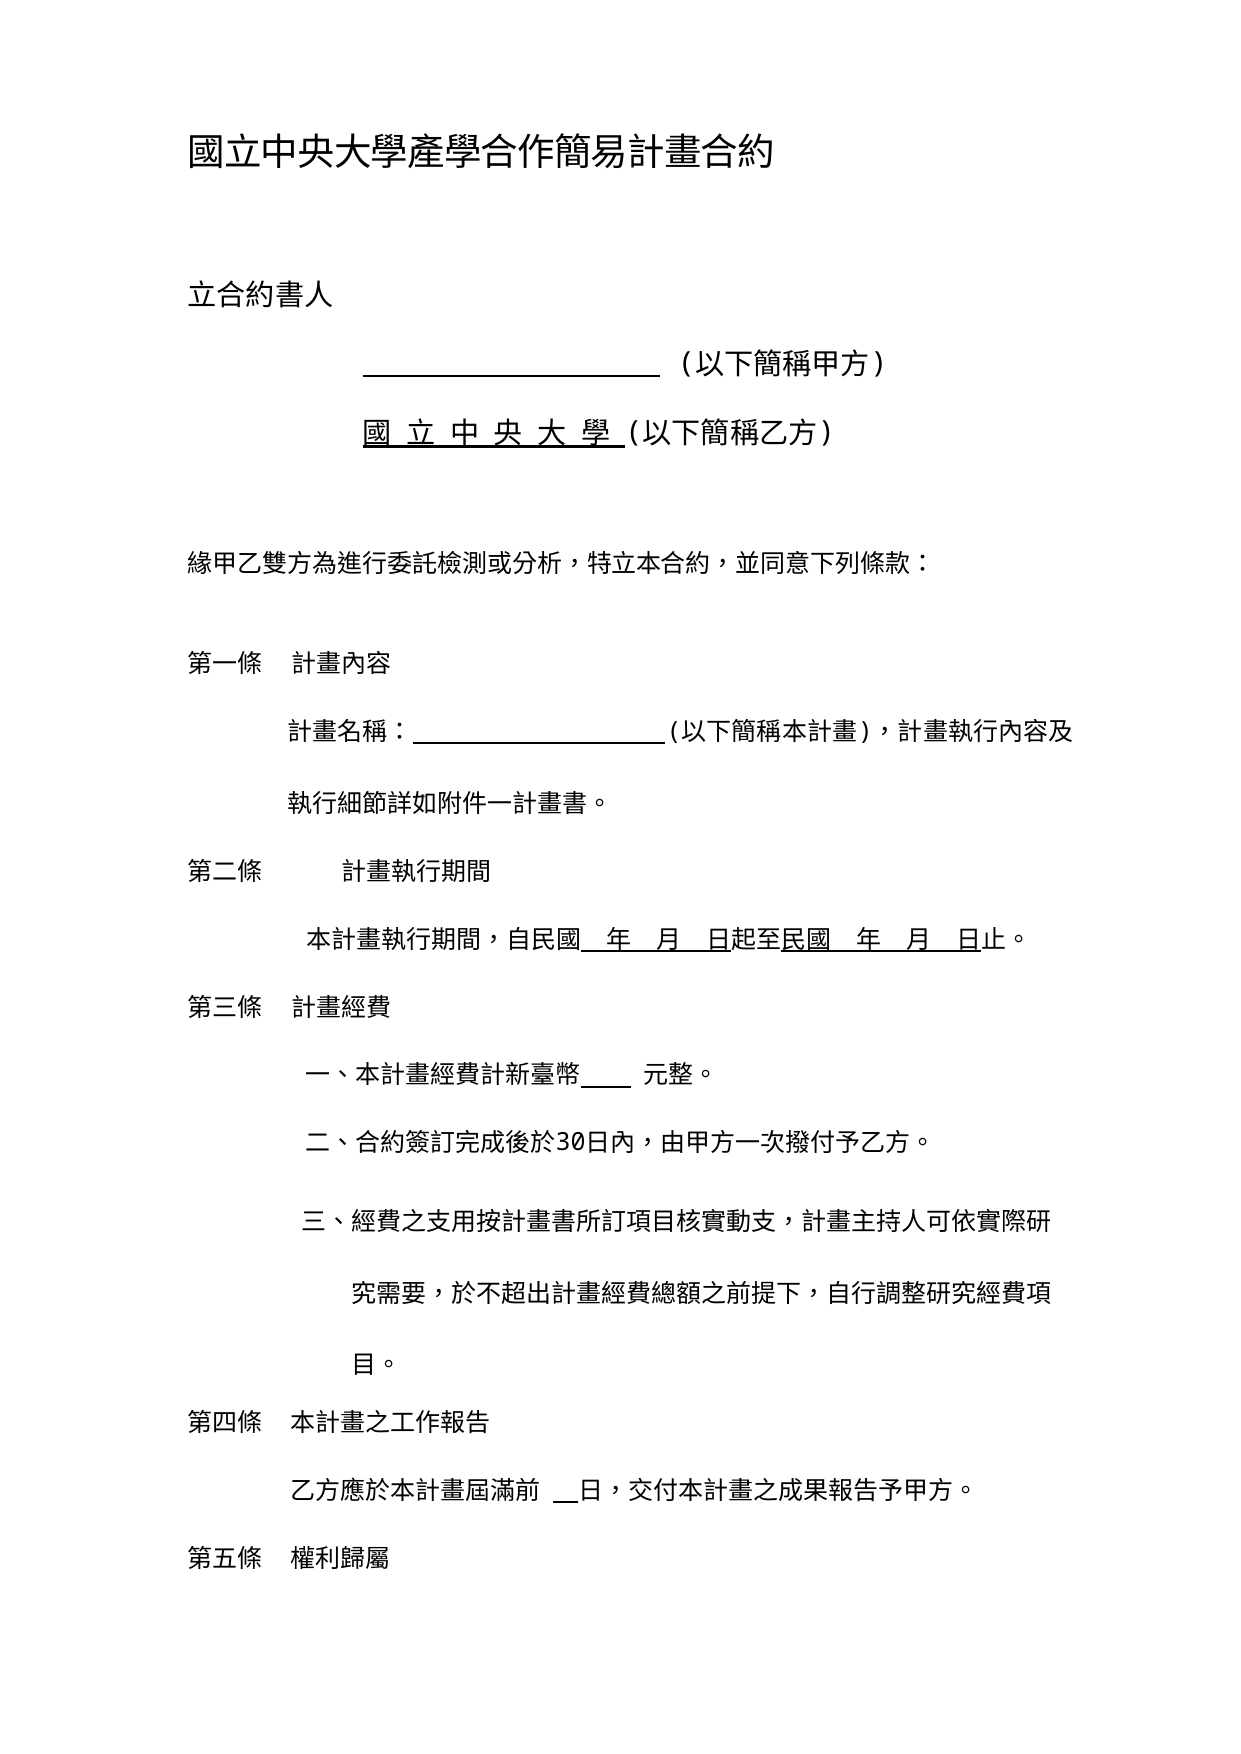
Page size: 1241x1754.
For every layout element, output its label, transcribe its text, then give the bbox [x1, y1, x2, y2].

text 立合約書人 [187, 261, 1074, 324]
list 權利歸屬 [187, 1525, 1069, 1588]
text 本計畫執行期間，自民國 年 月 日起至民國 年 月 日止。 [261, 906, 1074, 968]
text 緣甲乙雙方為進行委託檢測或分析，特立本合約，並同意下列條款： [187, 530, 1074, 593]
text 乙方應於本計畫屆滿前 日，交付本計畫之成果報告予甲方。 [291, 1457, 1069, 1520]
text 一、本計畫經費計新臺幣 元整。 [305, 1042, 1074, 1104]
list 計畫內容 [187, 630, 1069, 693]
text 國立中央大學產學合作簡易計畫合約 [187, 118, 1062, 180]
text 二、合約簽訂完成後於30日內，由甲方一次撥付予乙方。 [305, 1110, 1074, 1172]
text 國 立 中 央 大 學 (以下簡稱乙方) [187, 399, 1074, 462]
text (以下簡稱甲方) [187, 330, 1074, 393]
text 計畫名稱： (以下簡稱本計畫)，計畫執行內容及執行細節詳如附件一計畫書。 [287, 698, 1074, 833]
list 本計畫之工作報告 [187, 1389, 1069, 1452]
list 計畫經費 [187, 974, 1069, 1036]
text 三、經費之支用按計畫書所訂項目核實動支，計畫主持人可依實際研究需要，於不超出計畫經費總額之前提下，自行調整研究經費項目。 [301, 1178, 1069, 1384]
list 計畫執行期間 [187, 838, 1069, 901]
